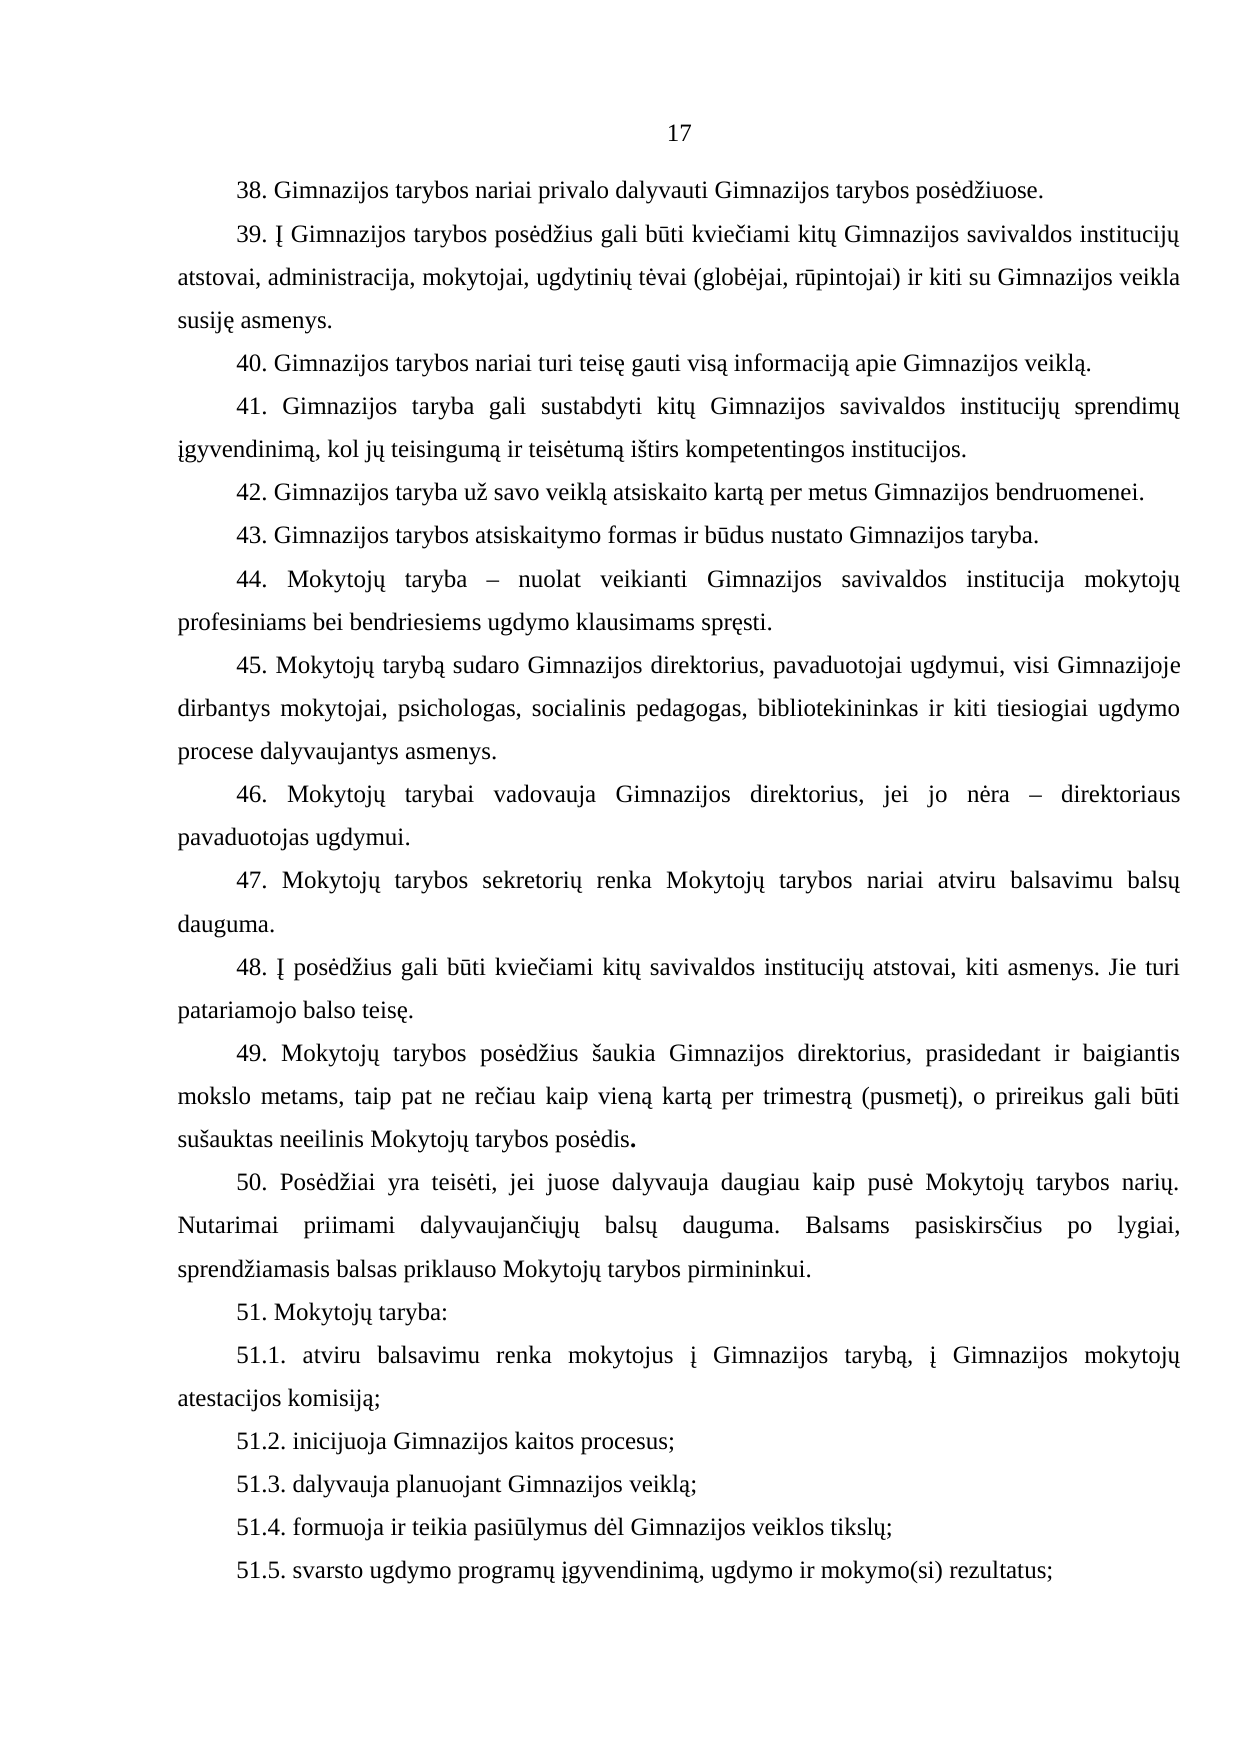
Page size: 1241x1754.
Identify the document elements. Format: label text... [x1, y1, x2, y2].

text 49. Mokytojų tarybos posėdžius šaukia Gimnazijos direktorius, prasidedant ir baigiantis mokslo metams, taip pat ne rečiau kaip vieną kartą per trimestrą (pusmetį), o prireikus gali būti sušauktas neeilinis Mokytojų tarybos posėdis. [177, 1038, 1181, 1153]
text 51.2. inicijuoja Gimnazijos kaitos procesus; [177, 1426, 1181, 1455]
text 44. Mokytojų taryba – nuolat veikianti Gimnazijos savivaldos institucija mokytojų profesiniams bei bendriesiems ugdymo klausimams spręsti. [177, 564, 1181, 636]
text 50. Posėdžiai yra teisėti, jei juose dalyvauja daugiau kaip pusė Mokytojų tarybos narių. Nutarimai priimami dalyvaujančiųjų balsų dauguma. Balsams pasiskirsčius po lygiai, sprendžiamasis balsas priklauso Mokytojų tarybos pirmininkui. [177, 1167, 1181, 1282]
text 51.5. svarsto ugdymo programų įgyvendinimą, ugdymo ir mokymo(si) rezultatus; [177, 1556, 1181, 1584]
text 51.4. formuoja ir teikia pasiūlymus dėl Gimnazijos veiklos tikslų; [177, 1512, 1181, 1541]
text 38. Gimnazijos tarybos nariai privalo dalyvauti Gimnazijos tarybos posėdžiuose. [177, 176, 1181, 204]
text 45. Mokytojų tarybą sudaro Gimnazijos direktorius, pavaduotojai ugdymui, visi Gimnazijoje dirbantys mokytojai, psichologas, socialinis pedagogas, bibliotekininkas ir kiti tiesiogiai ugdymo procese dalyvaujantys asmenys. [177, 650, 1181, 765]
text 51.1. atviru balsavimu renka mokytojus į Gimnazijos tarybą, į Gimnazijos mokytojų atestacijos komisiją; [177, 1340, 1181, 1412]
text 51.3. dalyvauja planuojant Gimnazijos veiklą; [177, 1469, 1181, 1498]
text 41. Gimnazijos taryba gali sustabdyti kitų Gimnazijos savivaldos institucijų sprendimų įgyvendinimą, kol jų teisingumą ir teisėtumą ištirs kompetentingos institucijos. [177, 391, 1181, 463]
text 47. Mokytojų tarybos sekretorių renka Mokytojų tarybos nariai atviru balsavimu balsų dauguma. [177, 866, 1181, 937]
text 48. Į posėdžius gali būti kviečiami kitų savivaldos institucijų atstovai, kiti asmenys. Jie turi patariamojo balso teisę. [177, 952, 1181, 1024]
text 39. Į Gimnazijos tarybos posėdžius gali būti kviečiami kitų Gimnazijos savivaldos institucijų atstovai, administracija, mokytojai, ugdytinių tėvai (globėjai, rūpintojai) ir kiti su Gimnazijos veikla susiję asmenys. [177, 219, 1181, 334]
text 42. Gimnazijos taryba už savo veiklą atsiskaito kartą per metus Gimnazijos bendruomenei. [177, 477, 1181, 506]
text 43. Gimnazijos tarybos atsiskaitymo formas ir būdus nustato Gimnazijos taryba. [177, 521, 1181, 549]
text 46. Mokytojų tarybai vadovauja Gimnazijos direktorius, jei jo nėra – direktoriaus pavaduotojas ugdymui. [177, 779, 1181, 851]
text 51. Mokytojų taryba: [177, 1297, 1181, 1326]
text 40. Gimnazijos tarybos nariai turi teisę gauti visą informaciją apie Gimnazijos veiklą. [177, 348, 1181, 377]
